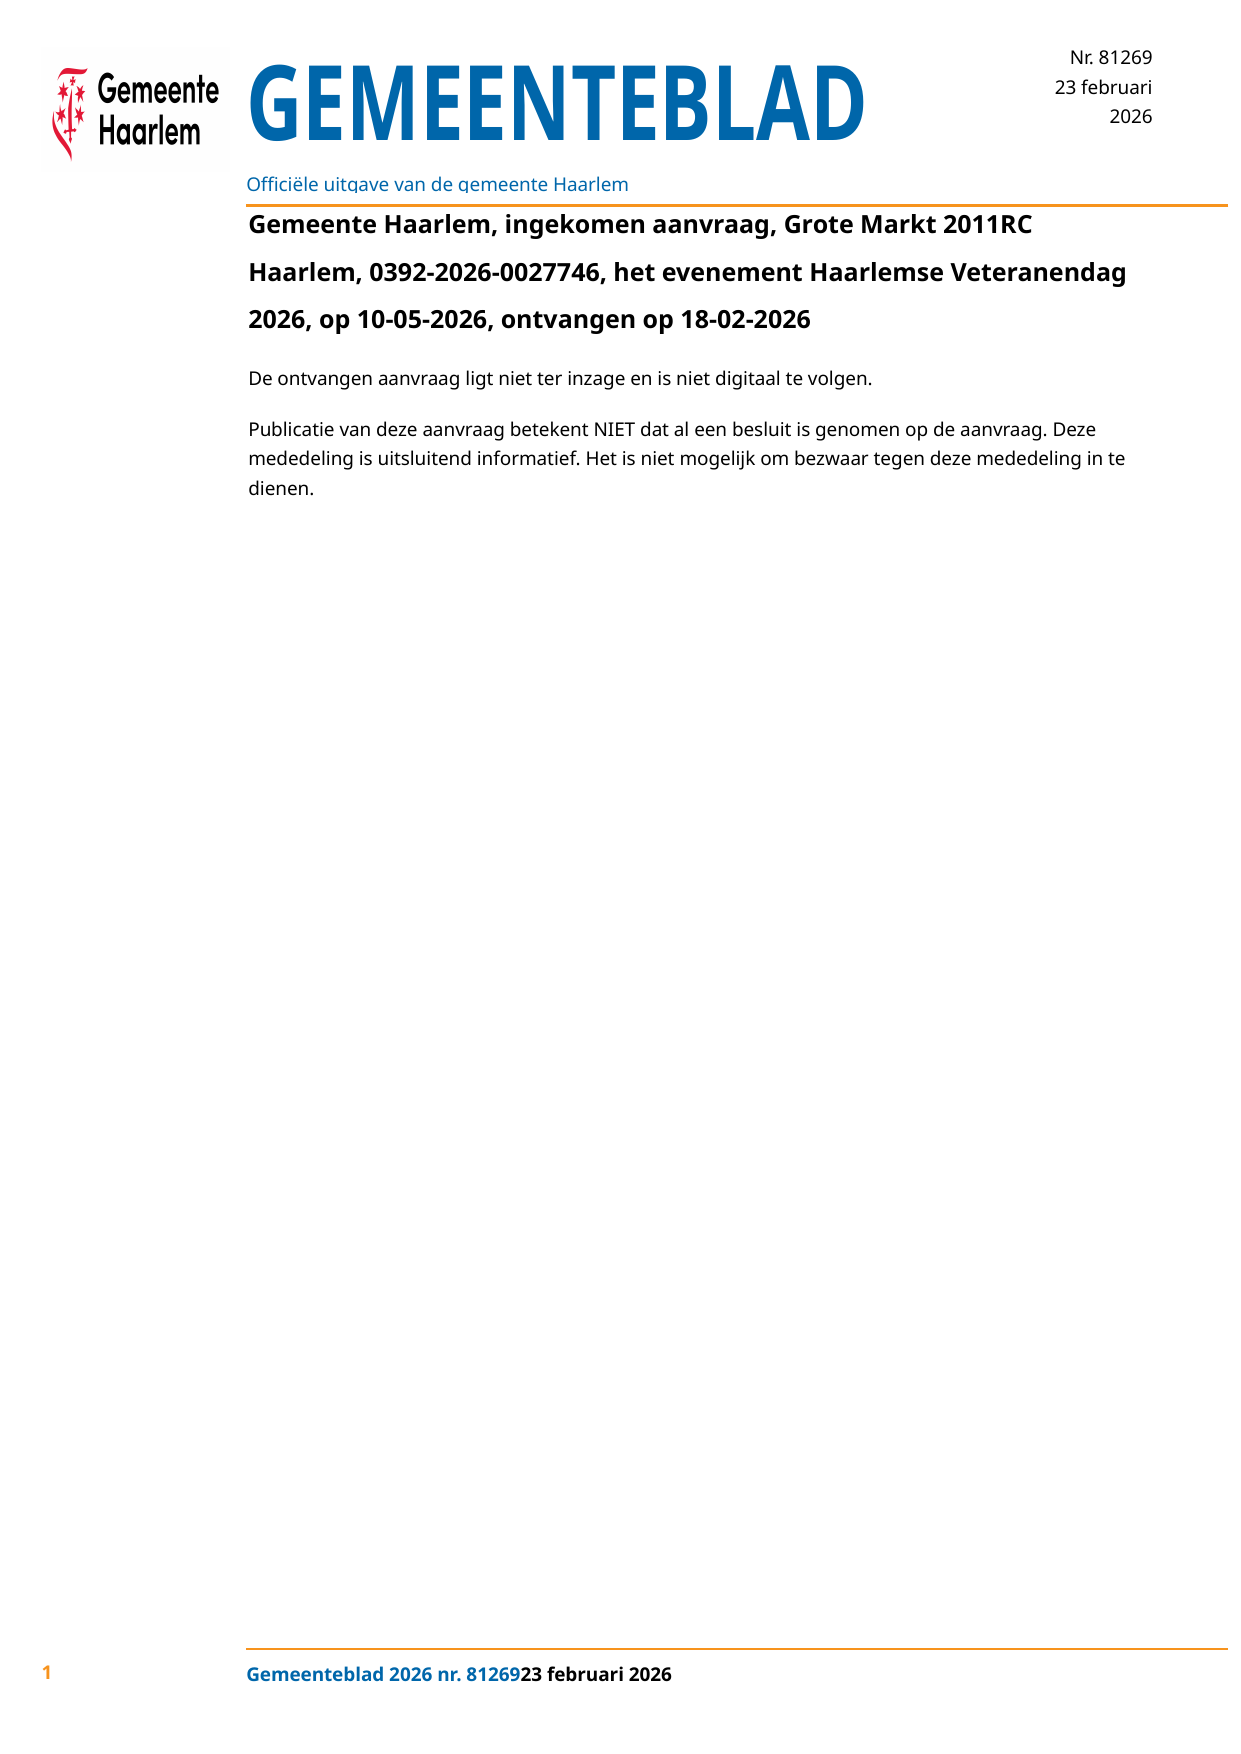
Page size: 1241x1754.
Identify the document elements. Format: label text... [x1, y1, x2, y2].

text De ontvangen aanvraag ligt niet ter inzage en is niet digitaal te volgen. [248, 366, 1152, 391]
picture [41, 47, 231, 172]
text Publicatie van deze aanvraag betekent NIET dat al een besluit is genomen op de aanvraag. Deze mededeling is uitsluitend informatief. Het is niet mogelijk om bezwaar tegen deze mededeling in te dienen. [248, 416, 1152, 501]
text Gemeente Haarlem, ingekomen aanvraag, Grote Markt 2011RC Haarlem, 0392-2026-0027746, het evenement Haarlemse Veteranendag 2026, op 10-05-2026, ontvangen op 18-02-2026 [248, 207, 1152, 336]
